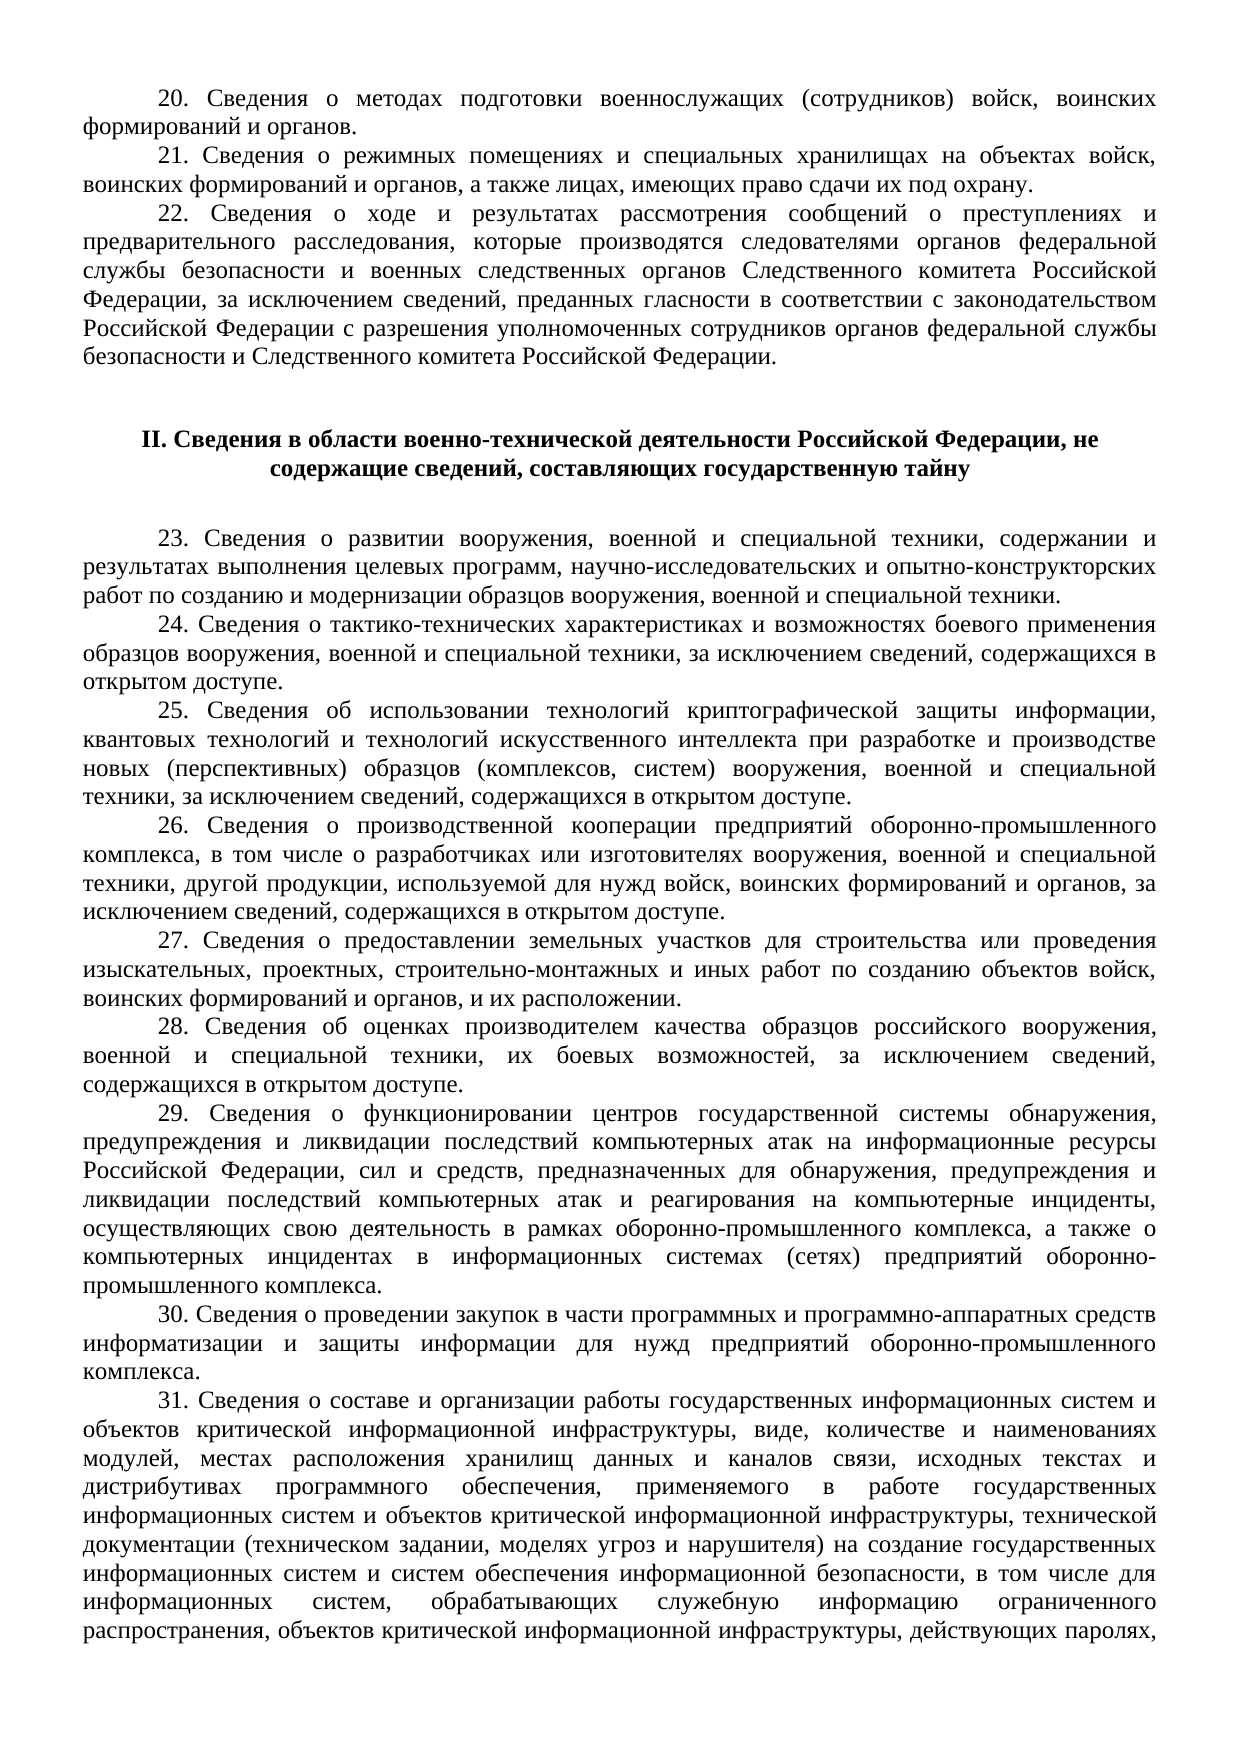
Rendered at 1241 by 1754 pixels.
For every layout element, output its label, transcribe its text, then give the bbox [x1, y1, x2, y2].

text 30. Сведения о проведении закупок в части программных и программно-аппаратных средств информатизации и защиты информации для нужд предприятий оборонно-промышленного комплекса. [83, 1299, 1157, 1385]
text 28. Сведения об оценках производителем качества образцов российского вооружения, военной и специальной техники, их боевых возможностей, за исключением сведений, содержащихся в открытом доступе. [83, 1011, 1157, 1098]
text 26. Сведения о производственной кооперации предприятий оборонно-промышленного комплекса, в том числе о разработчиках или изготовителях вооружения, военной и специальной техники, другой продукции, используемой для нужд войск, воинских формирований и органов, за исключением сведений, содержащихся в открытом доступе. [83, 810, 1157, 925]
text 31. Сведения о составе и организации работы государственных информационных систем и объектов критической информационной инфраструктуры, виде, количестве и наименованиях модулей, местах расположения хранилищ данных и каналов связи, исходных текстах и дистрибутивах программного обеспечения, применяемого в работе государственных информационных систем и объектов критической информационной инфраструктуры, технической документации (техническом задании, моделях угроз и нарушителя) на создание государственных информационных систем и систем обеспечения информационной безопасности, в том числе для информационных систем, обрабатывающих служебную информацию ограниченного распространения, объектов критической информационной инфраструктуры, действующих паролях, [83, 1385, 1157, 1644]
subtitle II. Сведения в области военно-технической деятельности Российской Федерации, не содержащие сведений, составляющих государственную тайну [83, 424, 1157, 481]
text 20. Сведения о методах подготовки военнослужащих (сотрудников) войск, воинских формирований и органов. [83, 83, 1157, 140]
text 29. Сведения о функционировании центров государственной системы обнаружения, предупреждения и ликвидации последствий компьютерных атак на информационные ресурсы Российской Федерации, сил и средств, предназначенных для обнаружения, предупреждения и ликвидации последствий компьютерных атак и реагирования на компьютерные инциденты, осуществляющих свою деятельность в рамках оборонно-промышленного комплекса, а также о компьютерных инцидентах в информационных системах (сетях) предприятий оборонно-промышленного комплекса. [83, 1098, 1157, 1299]
text 21. Сведения о режимных помещениях и специальных хранилищах на объектах войск, воинских формирований и органов, а также лицах, имеющих право сдачи их под охрану. [83, 140, 1157, 198]
text 22. Сведения о ходе и результатах рассмотрения сообщений о преступлениях и предварительного расследования, которые производятся следователями органов федеральной службы безопасности и военных следственных органов Следственного комитета Российской Федерации, за исключением сведений, преданных гласности в соответствии с законодательством Российской Федерации с разрешения уполномоченных сотрудников органов федеральной службы безопасности и Следственного комитета Российской Федерации. [83, 198, 1157, 370]
text 27. Сведения о предоставлении земельных участков для строительства или проведения изыскательных, проектных, строительно-монтажных и иных работ по созданию объектов войск, воинских формирований и органов, и их расположении. [83, 925, 1157, 1011]
text 23. Сведения о развитии вооружения, военной и специальной техники, содержании и результатах выполнения целевых программ, научно-исследовательских и опытно-конструкторских работ по созданию и модернизации образцов вооружения, военной и специальной техники. [83, 523, 1157, 609]
text 24. Сведения о тактико-технических характеристиках и возможностях боевого применения образцов вооружения, военной и специальной техники, за исключением сведений, содержащихся в открытом доступе. [83, 609, 1157, 695]
text 25. Сведения об использовании технологий криптографической защиты информации, квантовых технологий и технологий искусственного интеллекта при разработке и производстве новых (перспективных) образцов (комплексов, систем) вооружения, военной и специальной техники, за исключением сведений, содержащихся в открытом доступе. [83, 695, 1157, 810]
